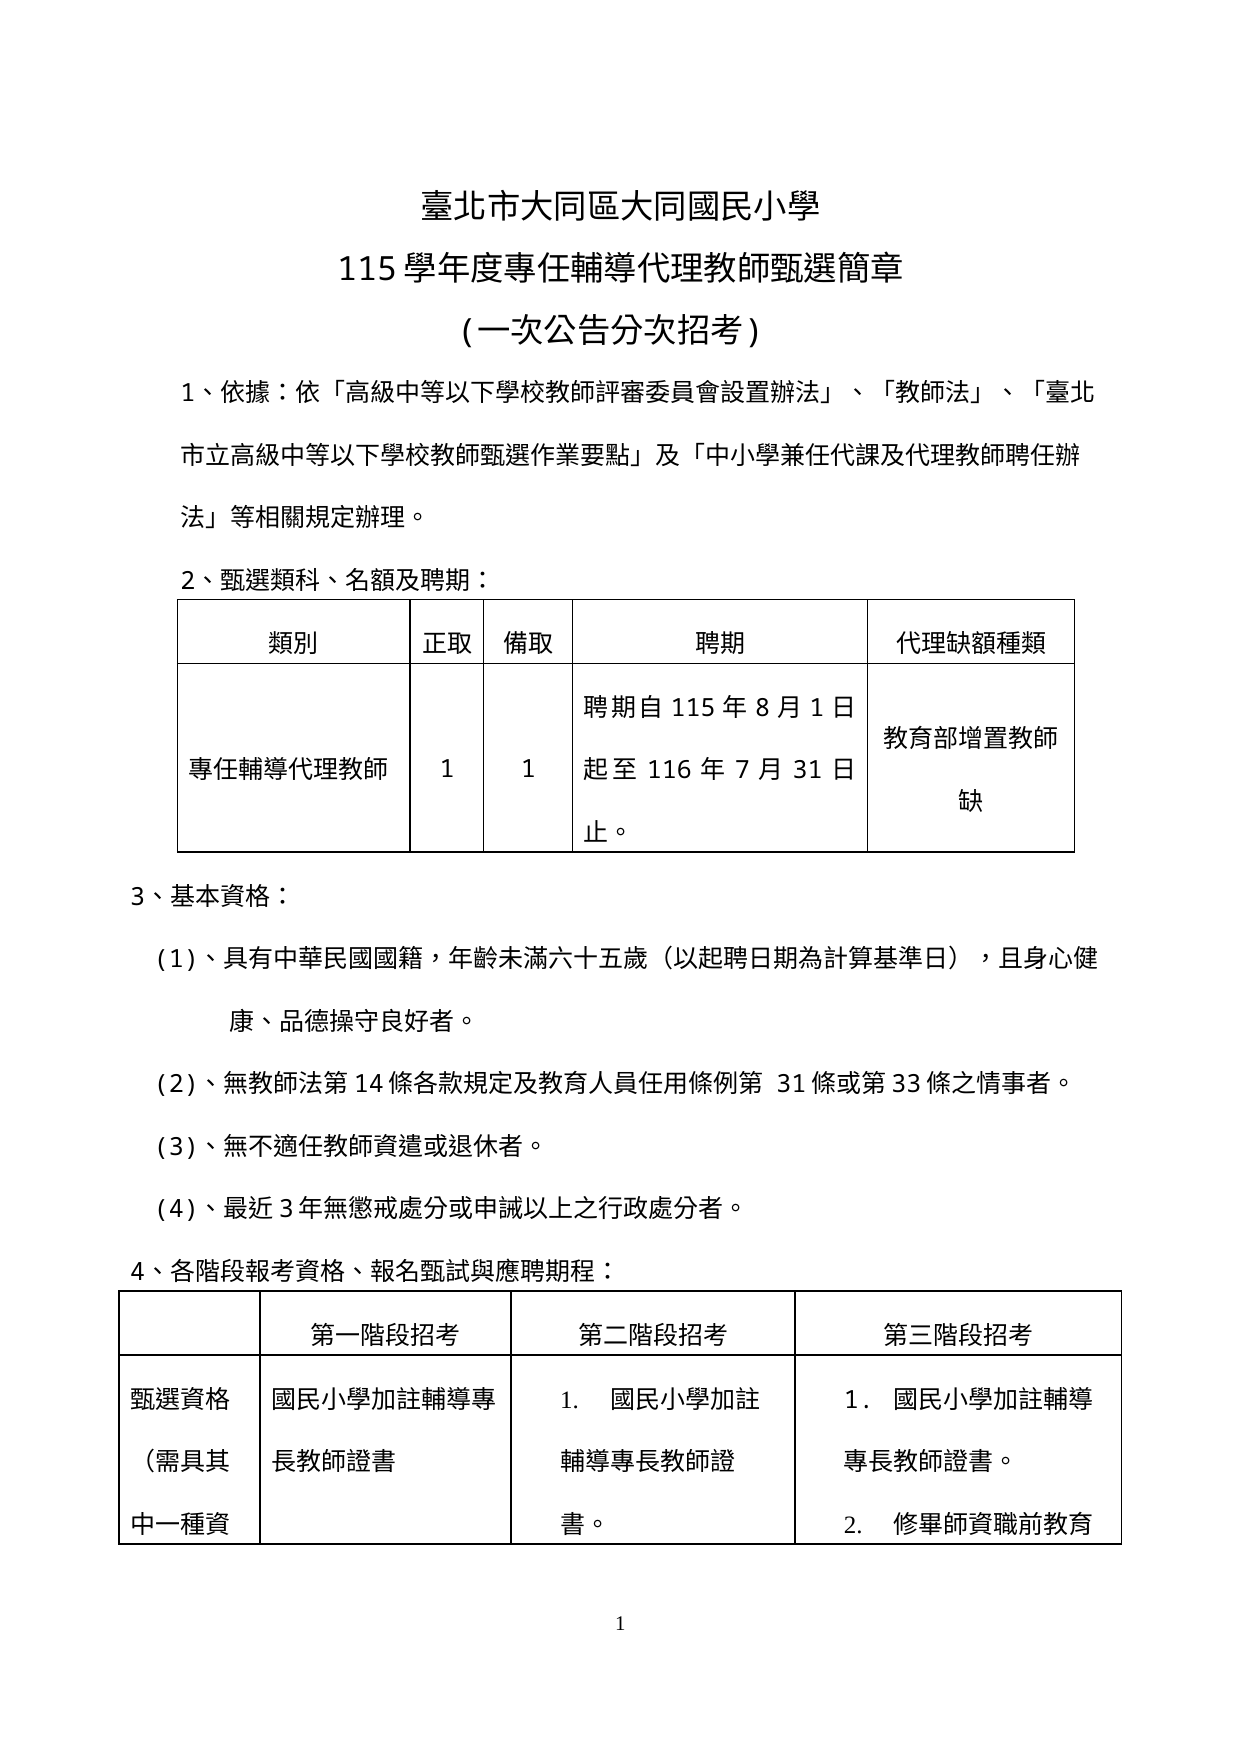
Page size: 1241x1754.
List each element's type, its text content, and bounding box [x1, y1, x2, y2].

table_header 備取 [484, 600, 572, 663]
table_cell 教育部增置教師缺 [868, 664, 1074, 851]
table_header 類別 [178, 600, 409, 663]
list 具有中華民國國籍，年齡未滿六十五歲（以起聘日期為計算基準日），且身心健康、品德操守良好者。 [153, 915, 1110, 1040]
table_header 第一階段招考 [261, 1292, 510, 1354]
table_cell 聘期自115年8月1日起至116年7月31日止。 [573, 664, 867, 851]
table_cell 國民小學加註輔導專長教師證書 [261, 1356, 510, 1543]
text 臺北市大同區大同國民小學 [130, 162, 1110, 224]
text 115學年度專任輔導代理教師甄選簡章 [130, 224, 1110, 287]
table_header 正取 [411, 600, 483, 663]
list 最近3年無懲戒處分或申誡以上之行政處分者。 [153, 1165, 1110, 1227]
text (一次公告分次招考) [130, 287, 1110, 349]
table_header 第三階段招考 [796, 1292, 1121, 1354]
table_cell 1 [411, 664, 483, 851]
table_header 第二階段招考 [512, 1292, 794, 1354]
list 甄選類科、名額及聘期： [180, 537, 1110, 599]
table_cell 國民小學加註輔導專長教師證書。 修畢師資職前教育課程，取得修畢證明書，且為輔導、諮商、心理相關系所組畢業（含輔系及雙主修）。 [512, 1356, 794, 1543]
list 各階段報考資格、報名甄試與應聘期程： [130, 1227, 1110, 1290]
table_cell 1 [484, 664, 572, 851]
table_header 聘期 [573, 600, 867, 663]
list 依據：依「高級中等以下學校教師評審委員會設置辦法」、「教師法」、「臺北市立高級中等以下學校教師甄選作業要點」及「中小學兼任代課及代理教師聘任辦法」等相關規定辦理。 [180, 349, 1110, 537]
table_header 代理缺額種類 [868, 600, 1074, 663]
list 無教師法第14條各款規定及教育人員任用條例第 31條或第33條之情事者。 [153, 1040, 1110, 1102]
table_header [120, 1292, 259, 1354]
table_cell 專任輔導代理教師 [178, 664, 409, 851]
list 無不適任教師資遣或退休者。 [153, 1102, 1110, 1165]
list 基本資格： [130, 852, 1110, 915]
table_cell 國民小學加註輔導專長教師證書。 修畢師資職前教育課程，取得修畢證明書，且為輔導、諮商、心理相關系所組畢業（含輔系及雙主修）。 大學以上輔導諮商心理相關系所組畢業 (含輔系及雙主修)。 [796, 1356, 1121, 1543]
table_cell 甄選資格（需具其中一種資 [120, 1356, 259, 1543]
